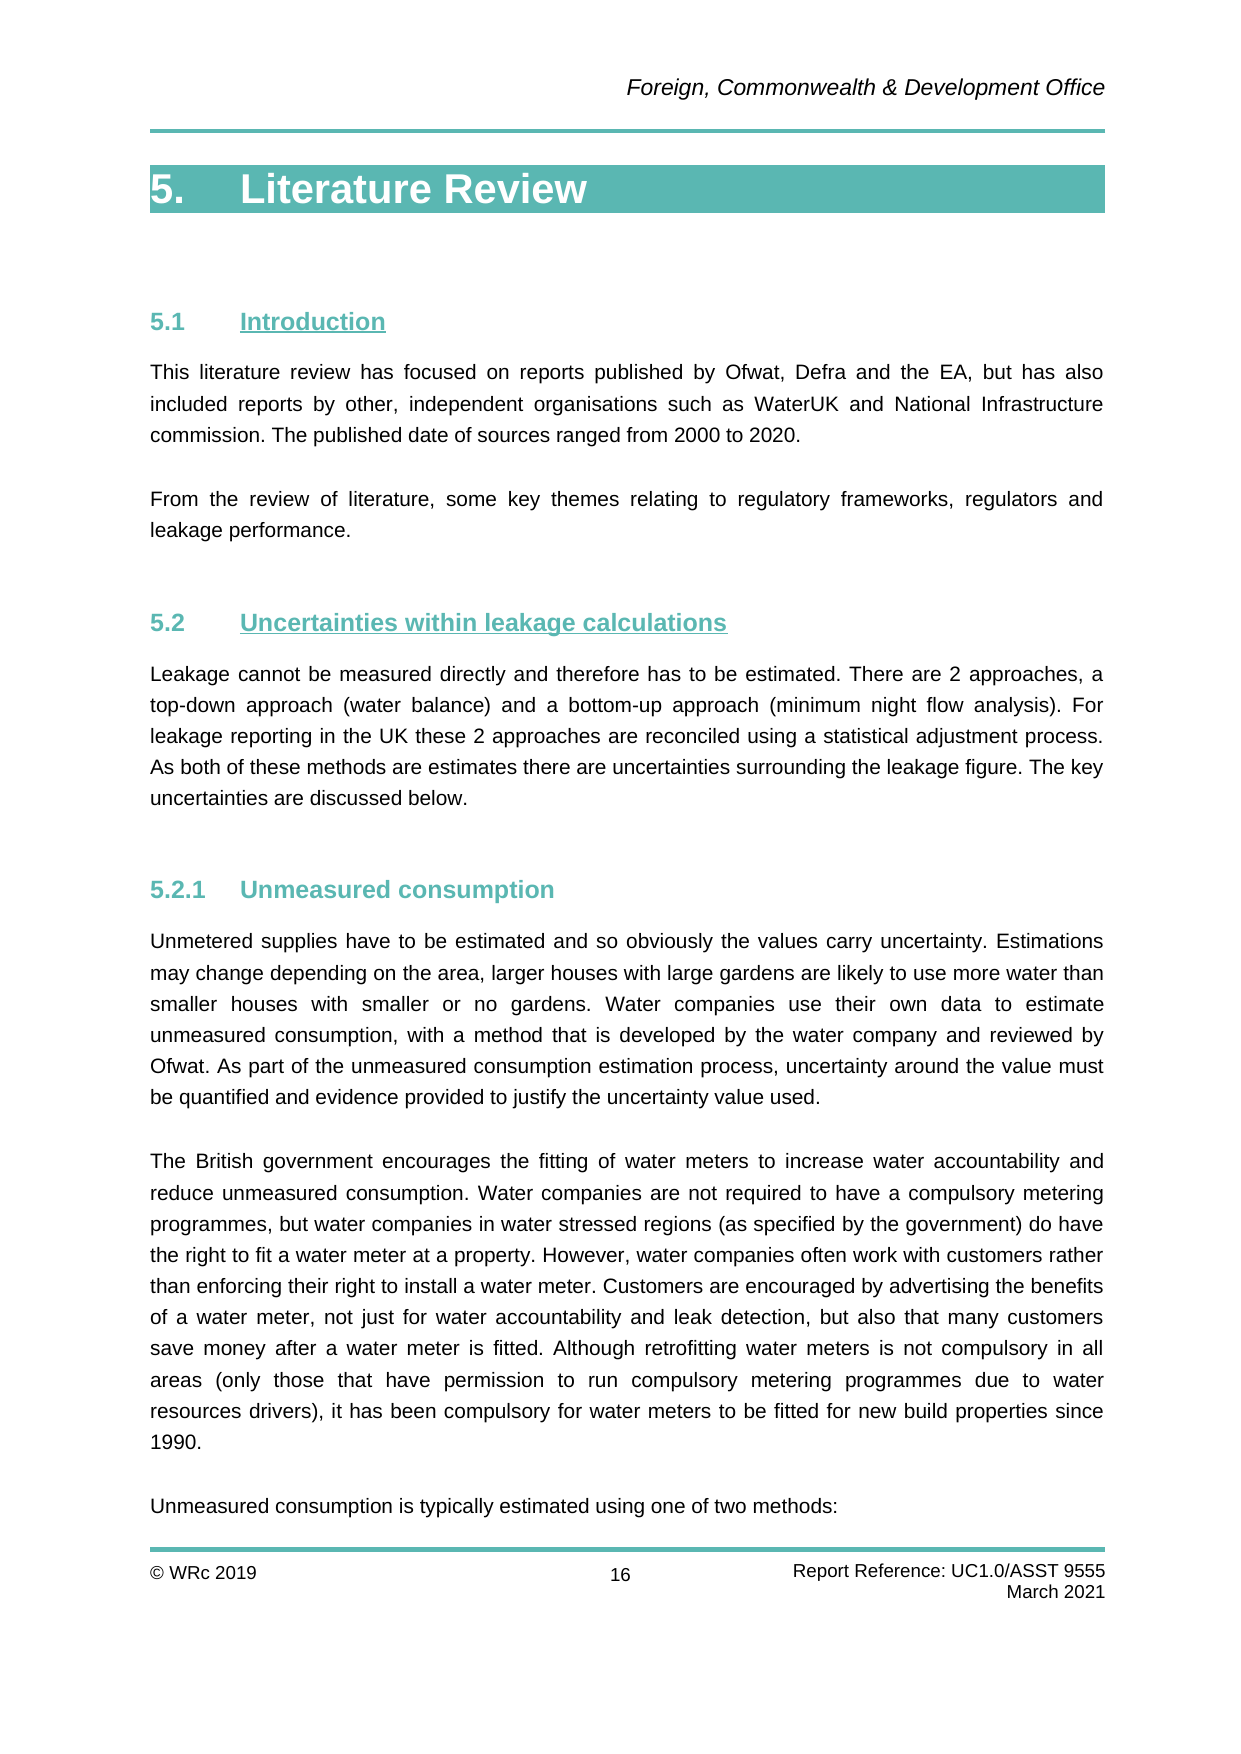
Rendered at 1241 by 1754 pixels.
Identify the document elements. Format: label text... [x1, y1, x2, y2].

text Unmetered supplies have to be estimated and so obviously the values carry uncertainty. Estimations may change depending on the area, larger houses with large gardens are likely to use more water than smaller houses with smaller or no gardens. Water companies use their own data to estimate unmeasured consumption, with a method that is developed by the water company and reviewed by Ofwat. As part of the unmeasured consumption estimation process, uncertainty around the value must be quantified and evidence provided to justify the uncertainty value used. [150, 929, 1105, 1109]
text This literature review has focused on reports published by Ofwat, Defra and the EA, but has also included reports by other, independent organisations such as WaterUK and National Infrastructure commission. The published date of sources ranged from 2000 to 2020. [150, 360, 1105, 446]
text The British government encourages the fitting of water meters to increase water accountability and reduce unmeasured consumption. Water companies are not required to have a compulsory metering programmes, but water companies in water stressed regions (as specified by the government) do have the right to fit a water meter at a property. However, water companies often work with customers rather than enforcing their right to install a water meter. Customers are encouraged by advertising the benefits of a water meter, not just for water accountability and leak detection, but also that many customers save money after a water meter is fitted. Although retrofitting water meters is not compulsory in all areas (only those that have permission to run compulsory metering programmes due to water resources drivers), it has been compulsory for water meters to be fitted for new build properties since 1990. [150, 1149, 1105, 1454]
text Unmeasured consumption is typically estimated using one of two methods: [150, 1494, 1105, 1518]
subtitle Introduction [150, 306, 1105, 335]
subtitle Literature Review [150, 165, 1105, 213]
text From the review of literature, some key themes relating to regulatory frameworks, regulators and leakage performance. [150, 487, 1105, 542]
text Leakage cannot be measured directly and therefore has to be estimated. There are 2 approaches, a top-down approach (water balance) and a bottom-up approach (minimum night flow analysis). For leakage reporting in the UK these 2 approaches are reconciled using a statistical adjustment process. As both of these methods are estimates there are uncertainties surrounding the leakage figure. The key uncertainties are discussed below. [150, 661, 1105, 810]
subtitle Uncertainties within leakage calculations [150, 608, 1105, 636]
subtitle Unmeasured consumption [150, 875, 1105, 904]
